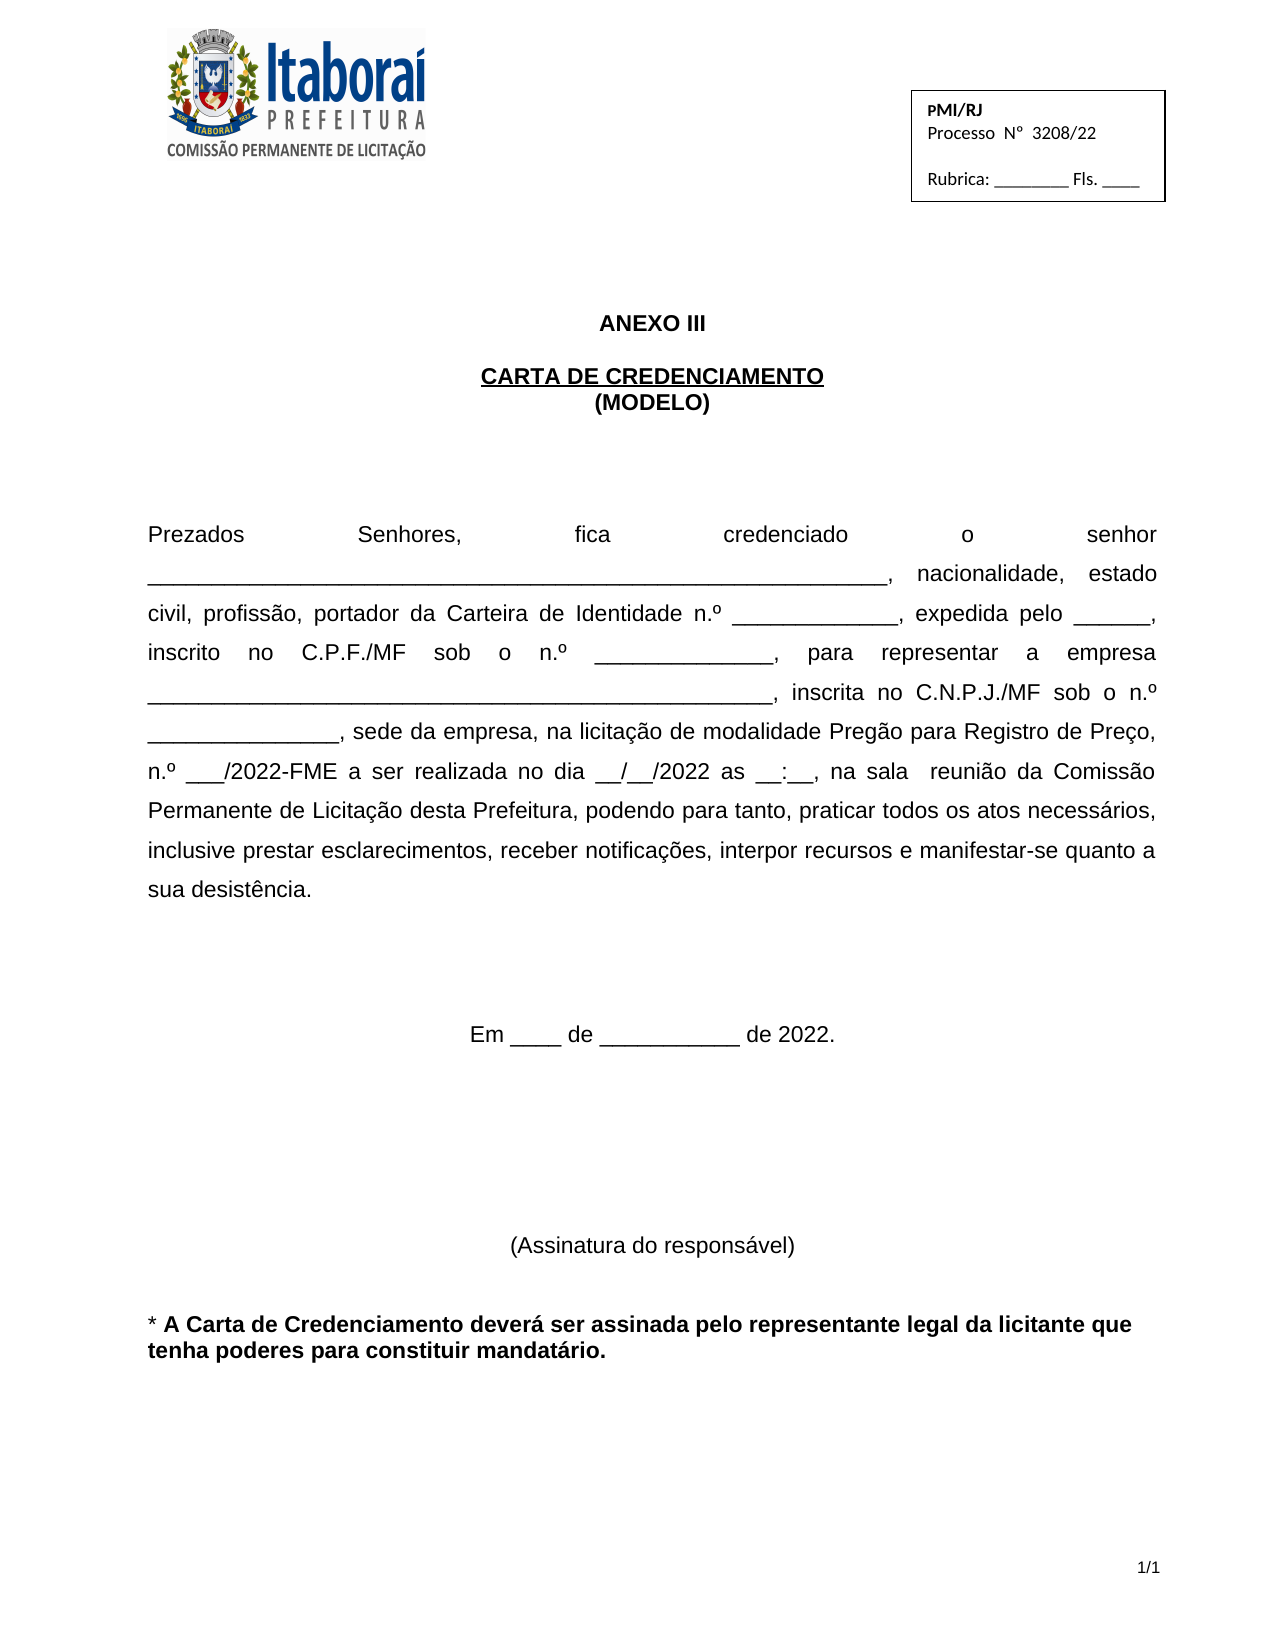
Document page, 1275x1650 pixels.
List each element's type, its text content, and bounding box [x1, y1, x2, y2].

text ANEXO III [148, 310, 1157, 336]
text * A Carta de Credenciamento deverá ser assinada pelo representante legal da licitante que tenha poderes para constituir mandatário. [148, 1311, 1157, 1363]
text Prezados Senhores, fica credenciado o senhor __________________________________________________________, nacionalidade, estado civil, profissão, portador da Carteira de Identidade n.º _____________, expedida pelo ______, inscrito no C.P.F./MF sob o n.º ______________, para representar a empresa _________________________________________________, inscrita no C.N.P.J./MF sob o n.º _______________, sede da empresa, na licitação de modalidade Pregão para Registro de Preço, n.º ___/2022-FME a ser realizada no dia __/__/2022 as __:__, na sala reunião da Comissão Permanente de Licitação desta Prefeitura, podendo para tanto, praticar todos os atos necessários, inclusive prestar esclarecimentos, receber notificações, interpor recursos e manifestar-se quanto a sua desistência. [148, 521, 1157, 902]
text (Assinatura do responsável) [148, 1232, 1157, 1258]
text Em ____ de ___________ de 2022. [148, 1021, 1157, 1047]
text CARTA DE CREDENCIAMENTO [148, 363, 1157, 389]
text (MODELO) [148, 389, 1157, 415]
